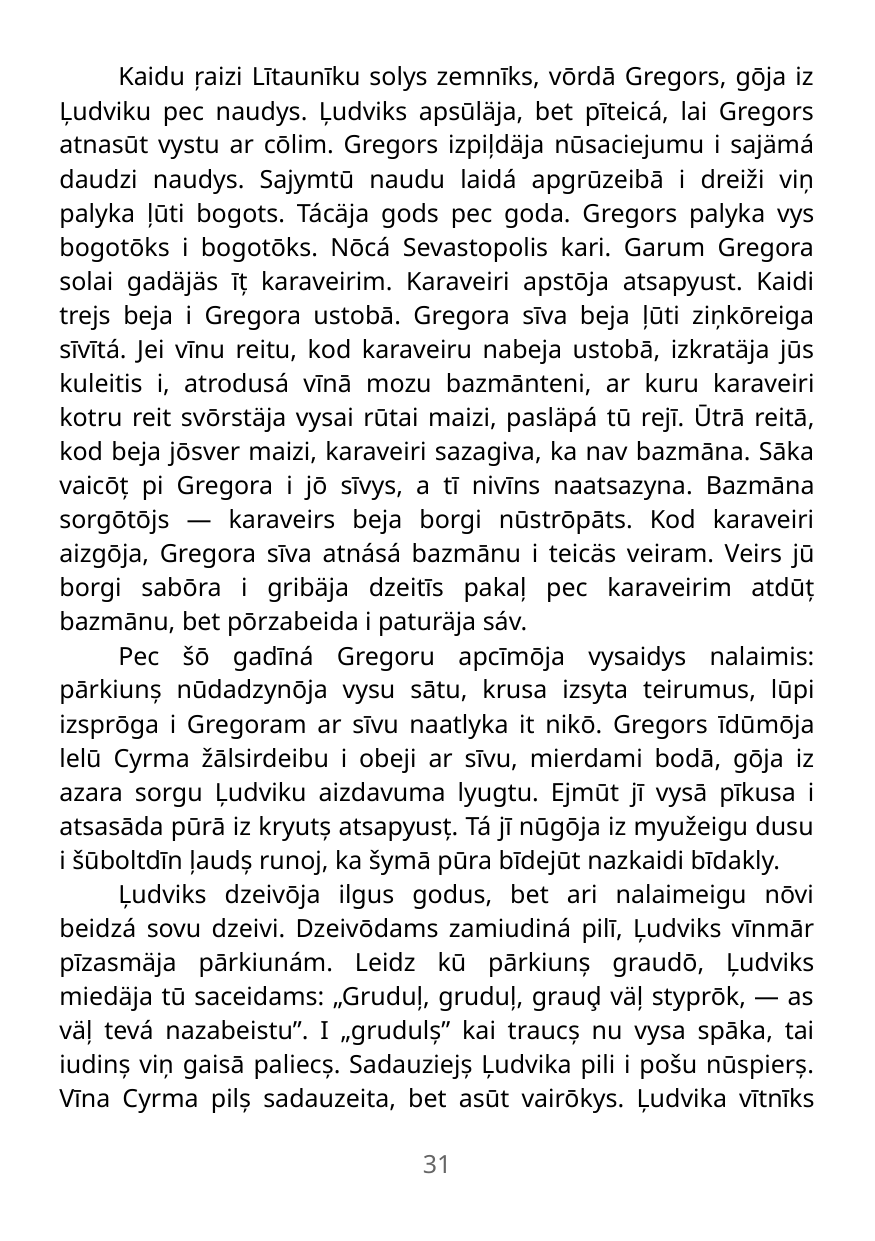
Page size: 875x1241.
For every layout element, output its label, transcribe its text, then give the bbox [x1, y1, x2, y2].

text Kaidu ŗaizi Lītaunīku solys zemnīks, vōrdā Gregors, gōja iz Ļudviku pec naudys. Ļudviks apsūläja, bet pīteicá, lai Gregors atnasūt vystu ar cōlim. Gregors izpiļdäja nūsaciejumu i sajämá daudzi naudys. Sajymtū naudu laidá apgrūzeibā i dreiži viņ palyka ļūti bogots. Tácäja gods pec goda. Gregors palyka vys bogotōks i bogotōks. Nōcá Sevastopolis kari. Garum Gregora solai gadäjäs īț karaveirim. Karaveiri apstōja atsapyust. Kaidi trejs beja i Gregora ustobā. Gregora sīva beja ļūti ziņkōreiga sīvītá. Jei vīnu reitu, kod karaveiru nabeja ustobā, izkratäja jūs kuleitis i, atrodusá vīnā mozu bazmānteni, ar kuru karaveiri kotru reit svōrstäja vysai rūtai maizi, pasläpá tū rejī. Ūtrā reitā, kod beja jōsver maizi, karaveiri sazagiva, ka nav bazmāna. Sāka vaicōț pi Gregora i jō sīvys, a tī nivīns naatsazyna. Bazmāna sorgōtōjs — karaveirs beja borgi nūstrōpāts. Kod karaveiri aizgōja, Gregora sīva atnásá bazmānu i teicäs veiram. Veirs jū borgi sabōra i gribäja dzeitīs pakaļ pec karaveirim atdūț bazmānu, bet pōrzabeida i paturäja sáv. [59, 59, 815, 638]
text Ļudviks dzeivōja ilgus godus, bet ari nalaimeigu nōvi beidzá sovu dzeivi. Dzeivōdams zamiudiná pilī, Ļudviks vīnmār pīzasmäja pārkiunám. Leidz kū pārkiunș graudō, Ļudviks miedäja tū saceidams: „Gruduļ, gruduļ, grauḑ väļ styprōk, — as väļ tevá nazabeistu”. I „grudulș” kai traucș nu vysa spāka, tai iudinș viņ gaisā paliecș. Sadauziejș Ļudvika pili i pošu nūspierș. Vīna Cyrma pilș sadauzeita, bet asūt vairōkys. Ļudvika vītnīks [59, 877, 815, 1115]
text Pec šō gadīná Gregoru apcīmōja vysaidys nalaimis: pārkiunș nūdadzynōja vysu sātu, krusa izsyta teirumus, lūpi izsprōga i Gregoram ar sīvu naatlyka it nikō. Gregors īdūmōja lelū Cyrma žālsirdeibu i obeji ar sīvu, mierdami bodā, gōja iz azara sorgu Ļudviku aizdavuma lyugtu. Ejmūt jī vysā pīkusa i atsasāda pūrā iz kryutș atsapyusț. Tá jī nūgōja iz myužeigu dusu i šūboltdīn ļaudș runoj, ka šymā pūra bīdejūt nazkaidi bīdakly. [59, 638, 815, 877]
